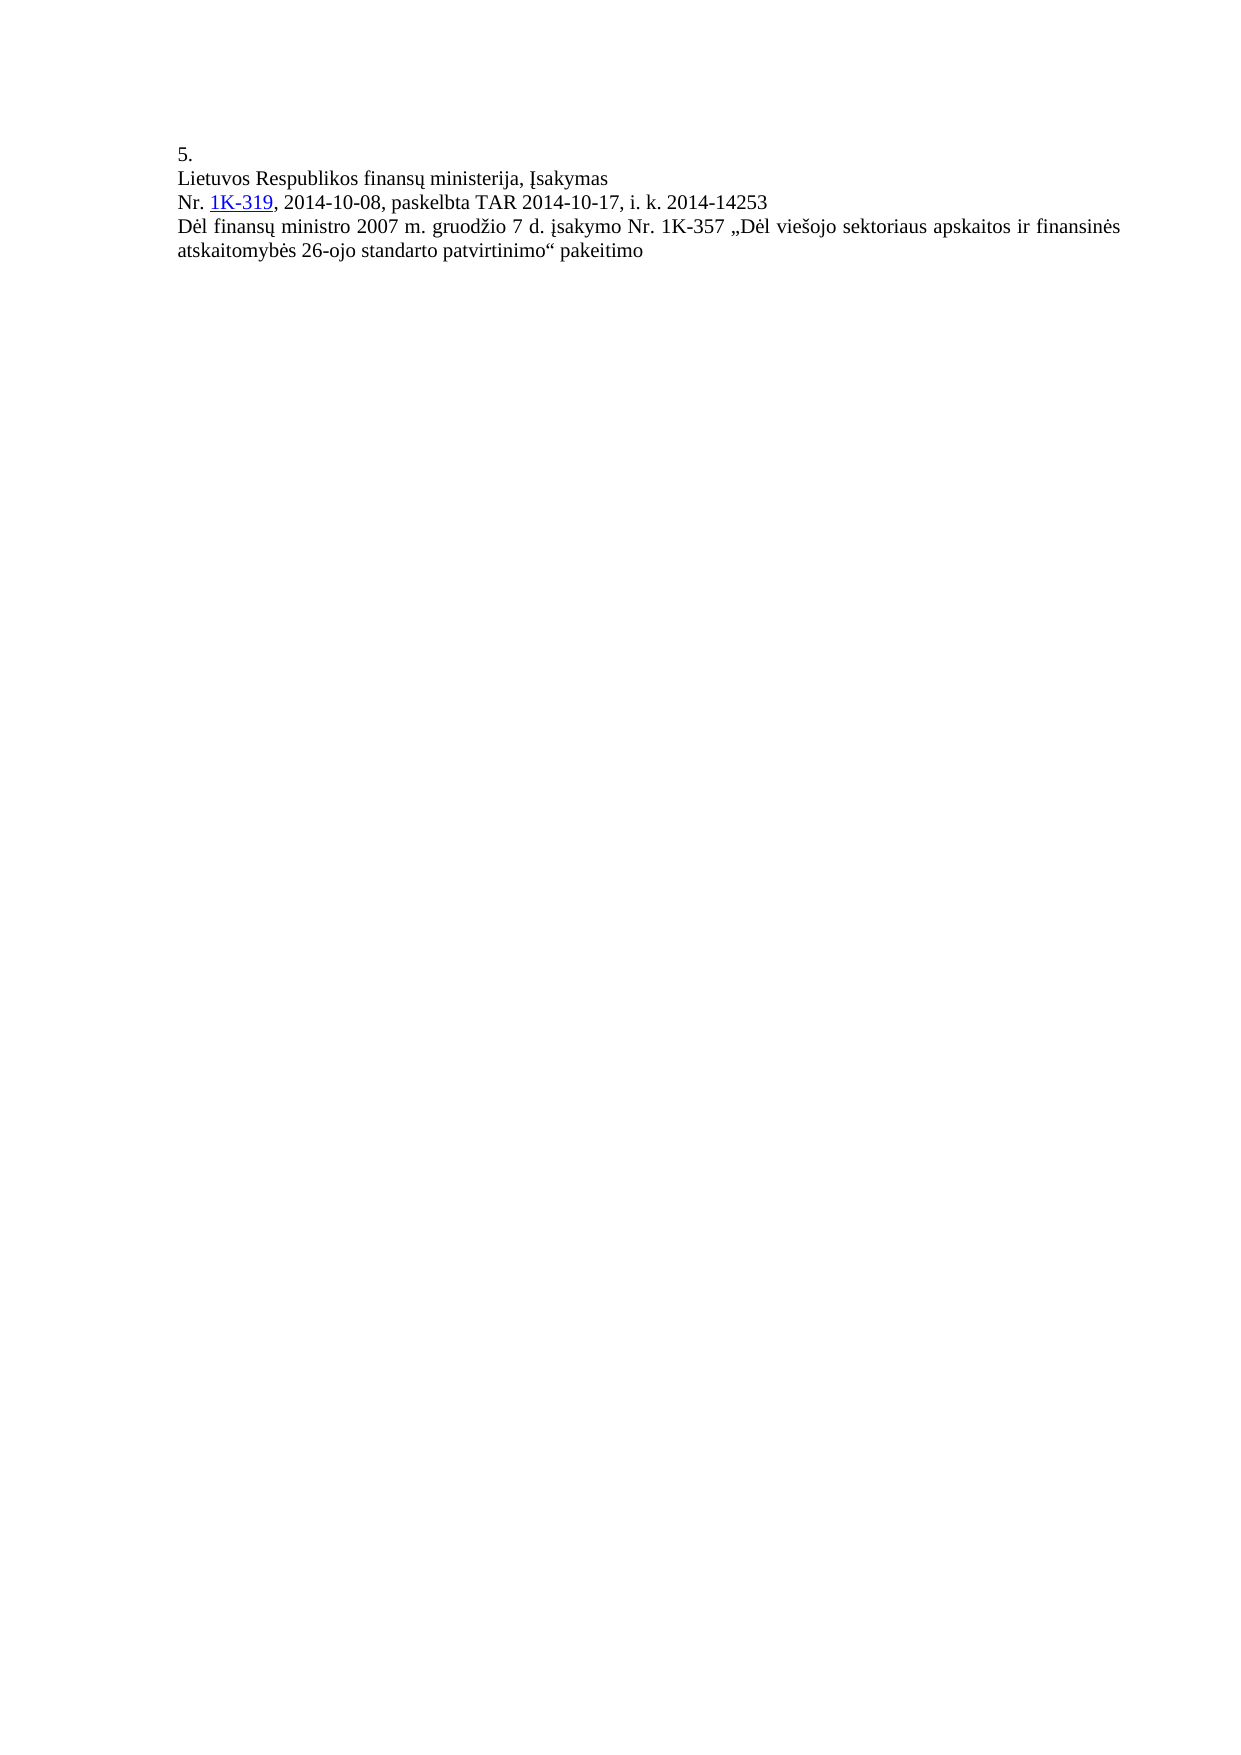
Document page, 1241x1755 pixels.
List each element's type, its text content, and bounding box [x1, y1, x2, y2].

text Lietuvos Respublikos finansų ministerija, Įsakymas [177, 166, 1122, 190]
text Nr. 1K-319, 2014-10-08, paskelbta TAR 2014-10-17, i. k. 2014-14253 [177, 190, 1122, 214]
text 5. [177, 142, 1122, 166]
text Dėl finansų ministro 2007 m. gruodžio 7 d. įsakymo Nr. 1K-357 „Dėl viešojo sektoriaus apskaitos ir finansinės atskaitomybės 26-ojo standarto patvirtinimo“ pakeitimo [177, 214, 1122, 262]
